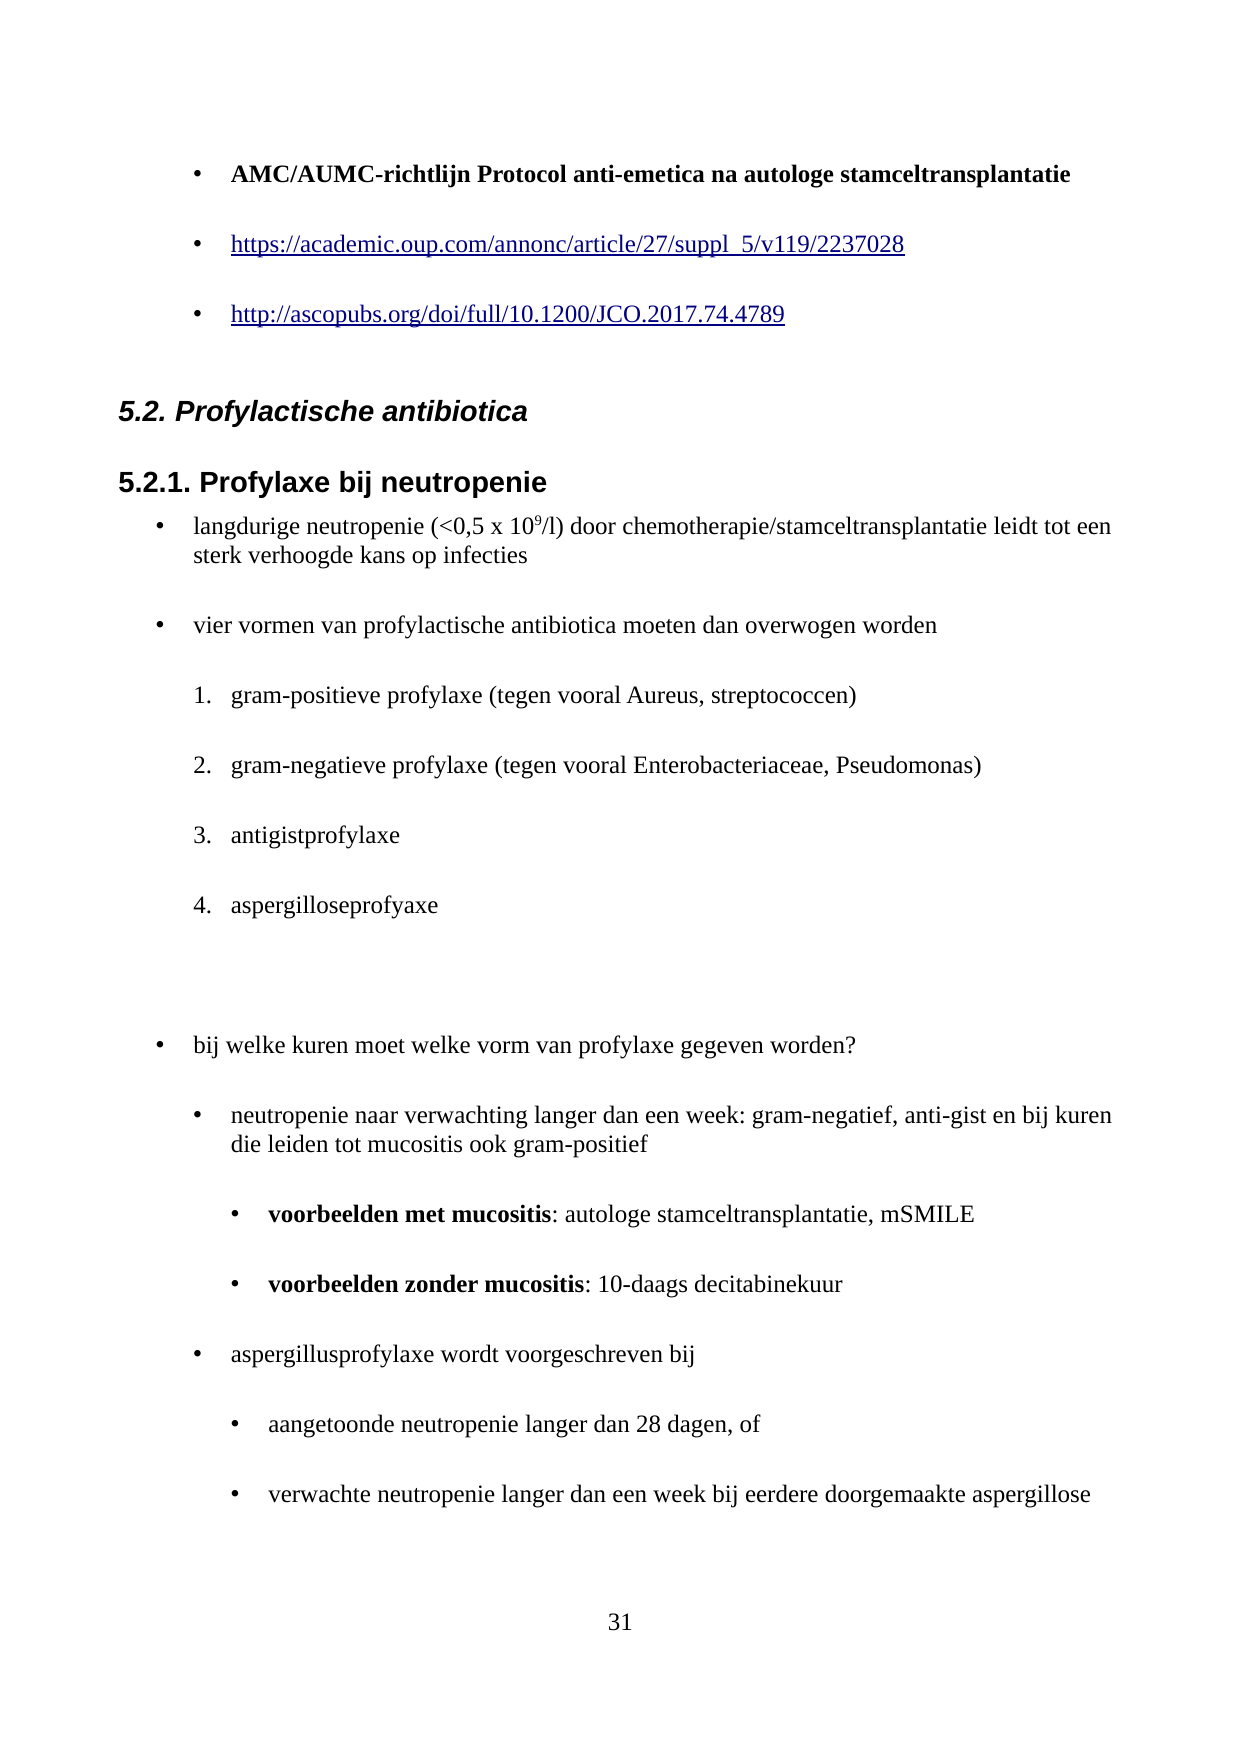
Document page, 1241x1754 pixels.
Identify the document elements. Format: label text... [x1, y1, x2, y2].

list gram-negatieve profylaxe (tegen vooral Enterobacteriaceae, Pseudomonas) [193, 750, 1122, 808]
list antigistprofylaxe [193, 820, 1122, 878]
list verwachte neutropenie langer dan een week bij eerdere doorgemaakte aspergillose [231, 1479, 1122, 1536]
list langdurige neutropenie (<0,5 x 109/l) door chemotherapie/stamceltransplantatie leidt tot een sterk verhoogde kans op infecties [156, 511, 1122, 598]
list neutropenie naar verwachting langer dan een week: gram-negatief, anti-gist en bij kuren die leiden tot mucositis ook gram-positief [193, 1100, 1122, 1186]
list aspergillusprofylaxe wordt voorgeschreven bij [193, 1339, 1122, 1396]
list vier vormen van profylactische antibiotica moeten dan overwogen worden [156, 610, 1122, 668]
list AMC/AUMC-richtlijn Protocol anti-emetica na autologe stamceltransplantatie [193, 159, 1122, 217]
list aspergilloseprofyaxe [193, 890, 1122, 948]
list aangetoonde neutropenie langer dan 28 dagen, of [231, 1409, 1122, 1466]
subtitle Profylaxe bij neutropenie [118, 465, 1122, 499]
list http://ascopubs.org/doi/full/10.1200/JCO.2017.74.4789 [193, 299, 1122, 357]
list bij welke kuren moet welke vorm van profylaxe gegeven worden? [156, 1030, 1122, 1088]
list gram-positieve profylaxe (tegen vooral Aureus, streptococcen) [193, 680, 1122, 738]
list [156, 118, 1122, 147]
subtitle Profylactische antibiotica [118, 394, 1122, 428]
list voorbeelden zonder mucositis: 10-daags decitabinekuur [231, 1269, 1122, 1326]
list https://academic.oup.com/annonc/article/27/suppl_5/v119/2237028 [193, 229, 1122, 287]
list voorbeelden met mucositis: autologe stamceltransplantatie, mSMILE [231, 1199, 1122, 1256]
